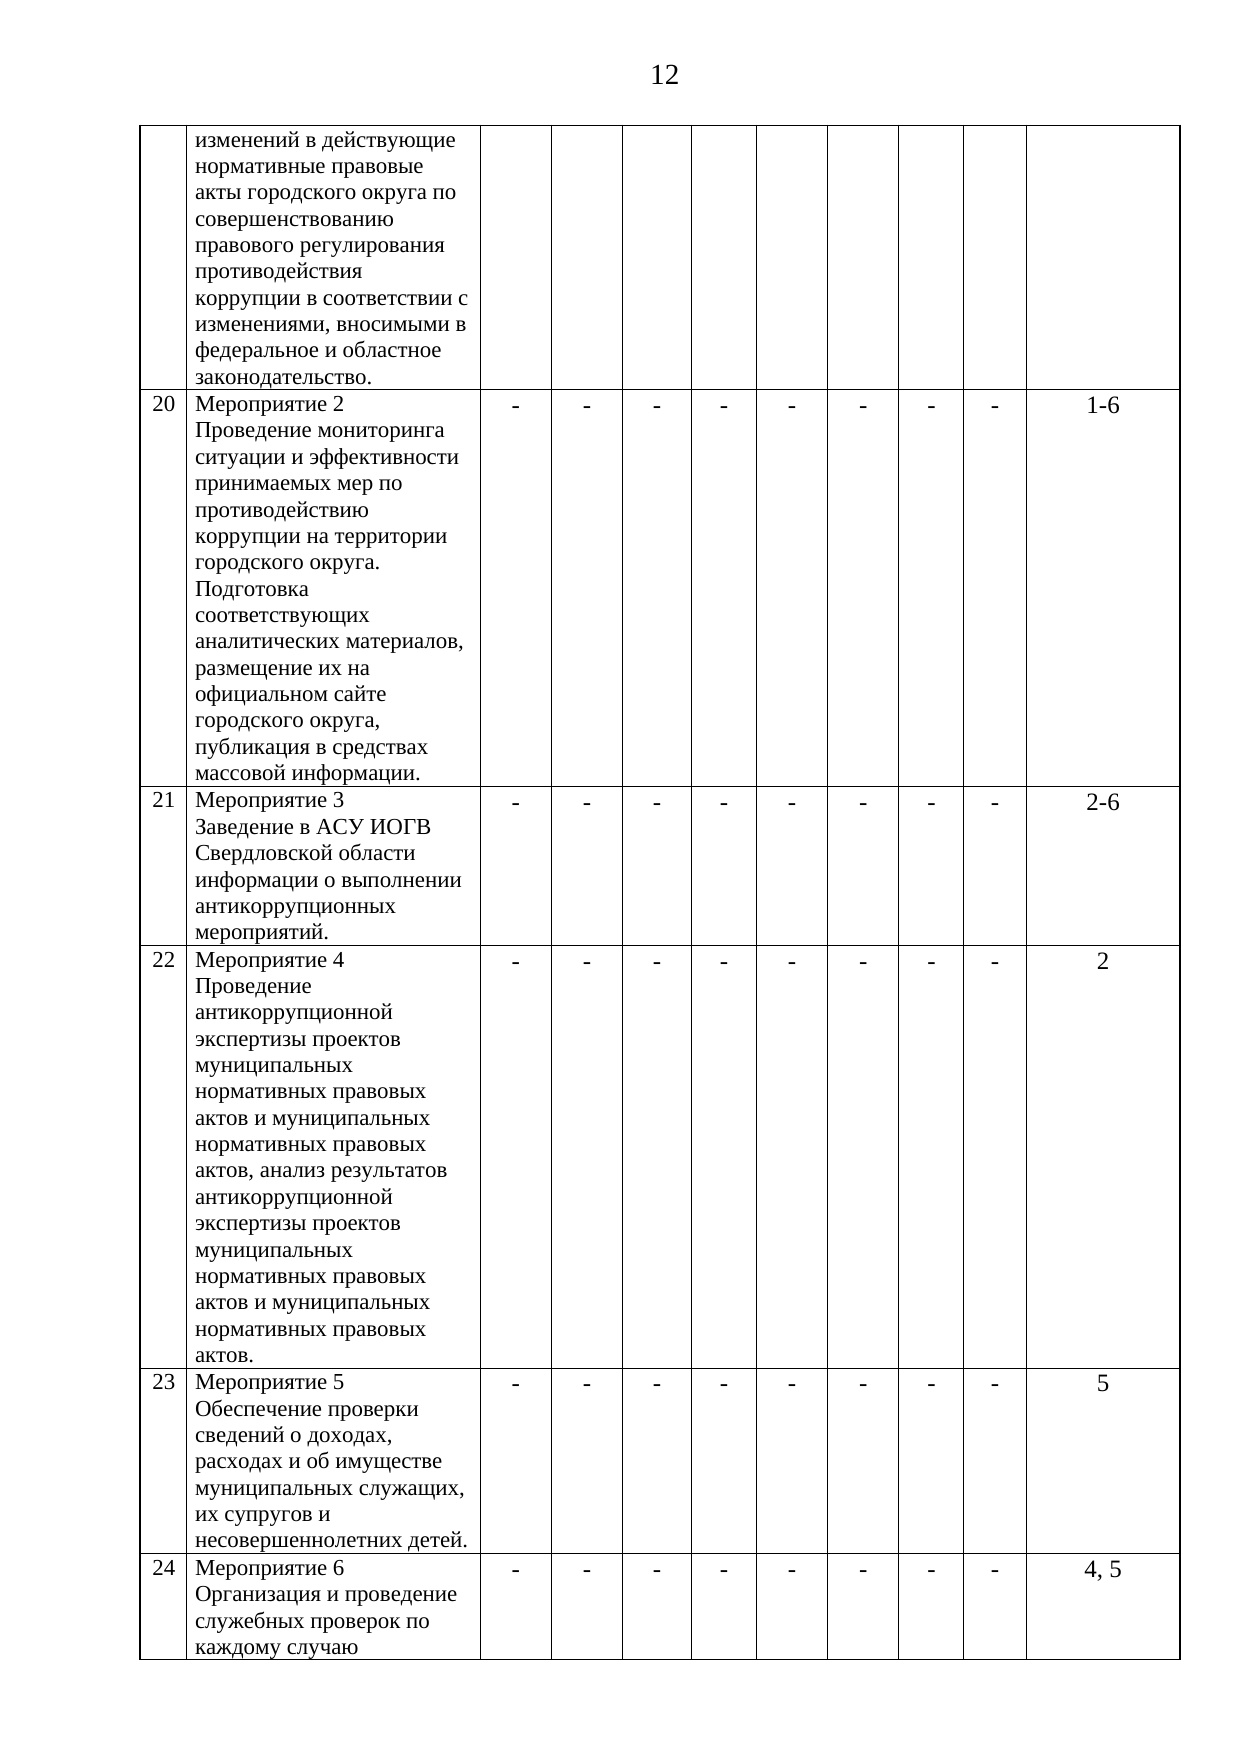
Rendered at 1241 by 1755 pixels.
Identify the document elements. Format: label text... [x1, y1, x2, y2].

table_cell [141, 126, 186, 389]
table_cell 1-6 [1027, 390, 1179, 786]
table_cell - [899, 1369, 963, 1553]
table_cell - [481, 946, 551, 1367]
table_cell - [899, 787, 963, 945]
table_cell - [757, 126, 827, 389]
table_cell изменений в действующие нормативные правовые акты городского округа по совершенствованию правового регулирования противодействия коррупции в соответствии с изменениями, вносимыми в федеральное и областное законодательство. [187, 126, 480, 389]
table_cell 21 [141, 787, 186, 945]
table_cell - [964, 1554, 1026, 1659]
table_cell - [552, 946, 622, 1367]
table_cell - [899, 946, 963, 1367]
table_cell - [828, 126, 898, 389]
table_cell 2 [1027, 946, 1179, 1367]
table_cell - [692, 787, 756, 945]
table_cell - [692, 946, 756, 1367]
table_cell - [964, 946, 1026, 1367]
table_cell Мероприятие 3 Заведение в АСУ ИОГВ Свердловской области информации о выполнении антикоррупционных мероприятий. [187, 787, 480, 945]
table_cell - [964, 390, 1026, 786]
table_cell - [757, 390, 827, 786]
table_cell - [692, 1369, 756, 1553]
table_cell - [623, 1369, 691, 1553]
table_cell [1027, 126, 1179, 389]
table_cell Мероприятие 2 Проведение мониторинга ситуации и эффективности принимаемых мер по противодействию коррупции на территории городского округа. Подготовка соответствующих аналитических материалов, размещение их на официальном сайте городского округа, публикация в средствах массовой информации. [187, 390, 480, 786]
table_cell - [481, 390, 551, 786]
table_cell 5 [1027, 1369, 1179, 1553]
table_cell Мероприятие 4 Проведение антикоррупционной экспертизы проектов муниципальных нормативных правовых актов и муниципальных нормативных правовых актов, анализ результатов антикоррупционной экспертизы проектов муниципальных нормативных правовых актов и муниципальных нормативных правовых актов. [187, 946, 480, 1367]
table_cell - [692, 126, 756, 389]
table_cell - [692, 390, 756, 786]
table_cell 20 [141, 390, 186, 786]
table_cell - [964, 787, 1026, 945]
table_cell - [828, 1554, 898, 1659]
table_cell - [552, 787, 622, 945]
table_cell 4, 5 [1027, 1554, 1179, 1659]
table_cell - [899, 126, 963, 389]
table_cell - [623, 787, 691, 945]
table_cell - [481, 1369, 551, 1553]
table_cell - [481, 787, 551, 945]
table_cell - [964, 1369, 1026, 1553]
table_cell - [623, 946, 691, 1367]
table_cell - [623, 1554, 691, 1659]
table_cell - [481, 1554, 551, 1659]
table_cell 22 [141, 946, 186, 1367]
table_cell 24 [141, 1554, 186, 1659]
table_cell - [828, 787, 898, 945]
table_cell - [552, 126, 622, 389]
table_cell - [623, 390, 691, 786]
table_cell - [757, 1369, 827, 1553]
table_cell 23 [141, 1369, 186, 1553]
table_cell - [964, 126, 1026, 389]
table_cell - [552, 390, 622, 786]
table_cell - [623, 126, 691, 389]
table_cell - [757, 946, 827, 1367]
table_cell 2-6 [1027, 787, 1179, 945]
table_cell - [828, 946, 898, 1367]
table_cell - [828, 390, 898, 786]
table_cell - [552, 1369, 622, 1553]
table_cell - [757, 1554, 827, 1659]
table_cell Мероприятие 5 Обеспечение проверки сведений о доходах, расходах и об имуществе муниципальных служащих, их супругов и несовершеннолетних детей. [187, 1369, 480, 1553]
table_cell - [899, 1554, 963, 1659]
table_cell - [481, 126, 551, 389]
table_cell - [757, 787, 827, 945]
table_cell Мероприятие 6 Организация и проведение служебных проверок по каждому случаю [187, 1554, 480, 1659]
table_cell - [828, 1369, 898, 1553]
table_cell - [899, 390, 963, 786]
table_cell - [552, 1554, 622, 1659]
table_cell - [692, 1554, 756, 1659]
